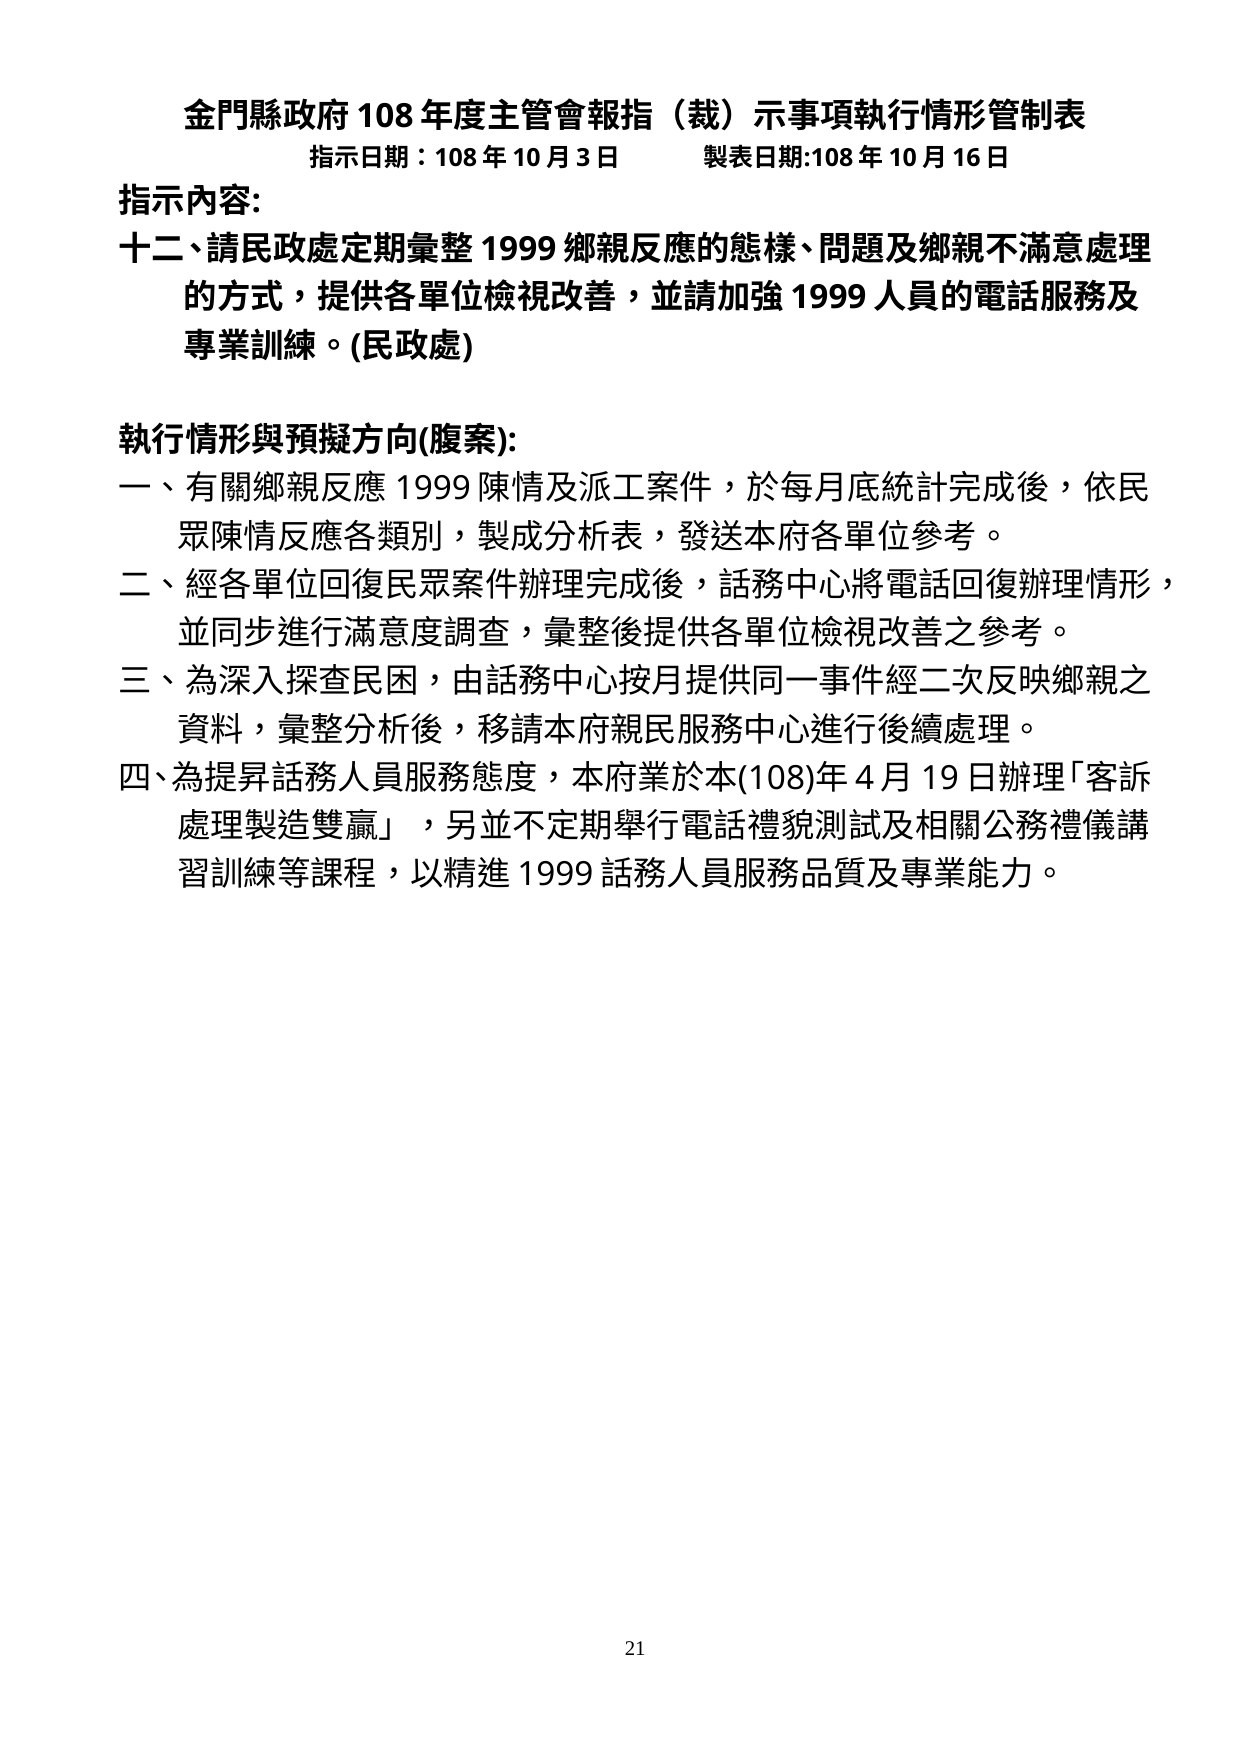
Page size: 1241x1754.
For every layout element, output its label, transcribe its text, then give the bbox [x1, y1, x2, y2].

text 指示內容: [118, 173, 1152, 222]
text 二、經各單位回復民眾案件辦理完成後，話務中心將電話回復辦理情形，並同步進行滿意度調查，彙整後提供各單位檢視改善之參考。 [118, 558, 1152, 654]
text 十二、請民政處定期彙整1999鄉親反應的態樣、問題及鄉親不滿意處理的方式，提供各單位檢視改善，並請加強1999人員的電話服務及專業訓練。(民政處) [118, 222, 1152, 367]
text 三、為深入探查民困，由話務中心按月提供同一事件經二次反映鄉親之資料，彙整分析後，移請本府親民服務中心進行後續處理。 [118, 654, 1152, 751]
text 四、為提昇話務人員服務態度，本府業於本(108)年4月19日辦理「客訴處理製造雙贏」，另並不定期舉行電話禮貌測試及相關公務禮儀講習訓練等課程，以精進1999話務人員服務品質及專業能力。 [118, 751, 1152, 896]
text 執行情形與預擬方向(腹案): [118, 412, 1152, 461]
text 一、有關鄉親反應1999陳情及派工案件，於每月底統計完成後，依民眾陳情反應各類別，製成分析表，發送本府各單位參考。 [118, 461, 1152, 558]
